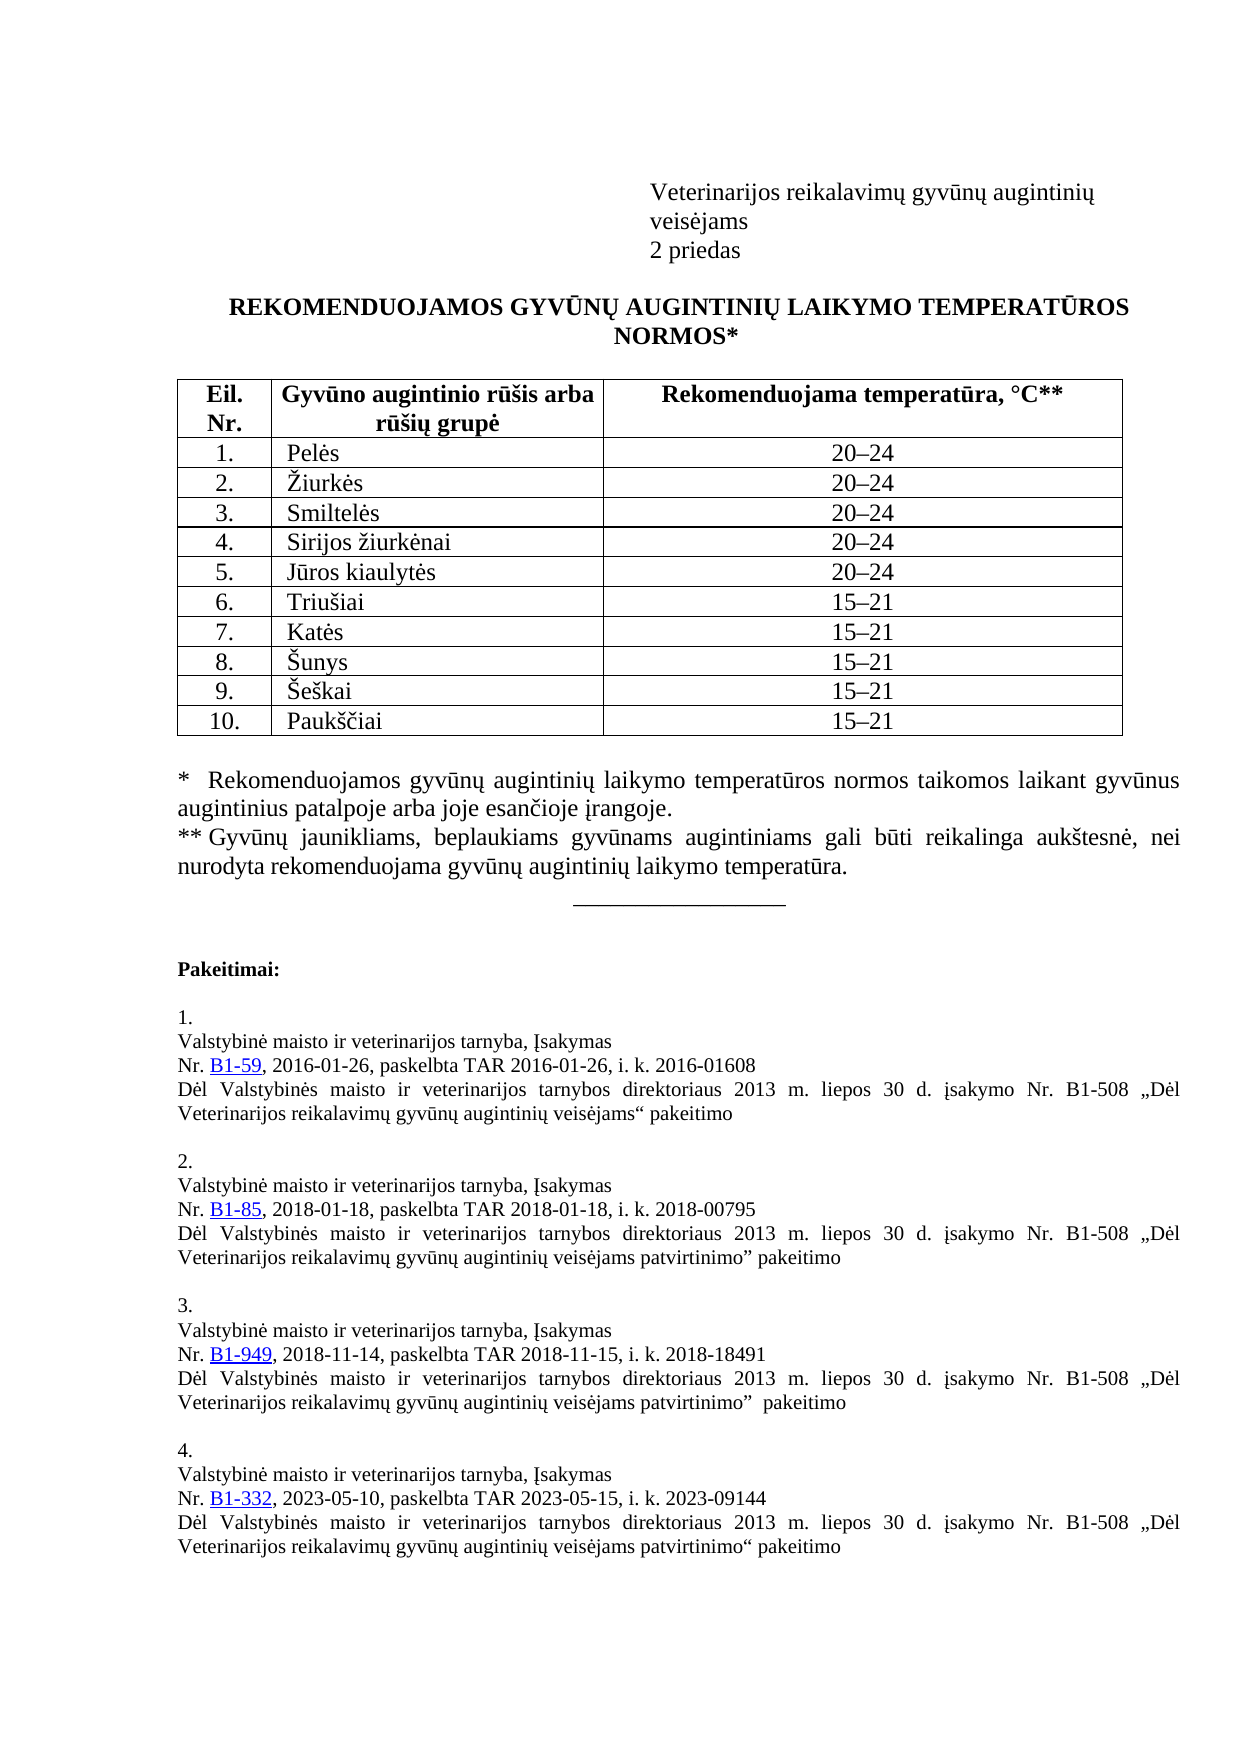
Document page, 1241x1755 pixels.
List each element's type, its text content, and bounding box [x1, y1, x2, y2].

table_cell 3. [178, 498, 271, 526]
table_cell 20–24 [604, 498, 1122, 526]
table_cell 6. [178, 587, 271, 616]
text Nr. B1-949, 2018-11-14, paskelbta TAR 2018-11-15, i. k. 2018-18491 [177, 1342, 1181, 1366]
table_cell Šunys [272, 647, 603, 675]
text Nr. B1-332, 2023-05-10, paskelbta TAR 2023-05-15, i. k. 2023-09144 [177, 1486, 1181, 1510]
text Valstybinė maisto ir veterinarijos tarnyba, Įsakymas [177, 1317, 1181, 1342]
text 1. [177, 1005, 1181, 1029]
text Dėl Valstybinės maisto ir veterinarijos tarnybos direktoriaus 2013 m. liepos 30 d. įsakymo Nr. B1-508 „Dėl Veterinarijos reikalavimų gyvūnų augintinių veisėjams patvirtinimo” pakeitimo [177, 1366, 1181, 1414]
table_header Eil. Nr. [178, 380, 271, 437]
table_cell 15–21 [604, 647, 1122, 675]
table_cell 10. [178, 706, 271, 735]
text Pakeitimai: [177, 957, 1181, 981]
text 3. [177, 1293, 1181, 1317]
text 4. [177, 1438, 1181, 1462]
text Veterinarijos reikalavimų gyvūnų augintinių veisėjams [649, 177, 1181, 235]
text Valstybinė maisto ir veterinarijos tarnyba, Įsakymas [177, 1462, 1181, 1486]
table_cell Sirijos žiurkėnai [272, 528, 603, 556]
table_cell 15–21 [604, 587, 1122, 616]
text * Rekomenduojamos gyvūnų augintinių laikymo temperatūros normos taikomos laikant gyvūnus augintinius patalpoje arba joje esančioje įrangoje. [177, 765, 1181, 822]
text Valstybinė maisto ir veterinarijos tarnyba, Įsakymas [177, 1029, 1181, 1053]
table_cell 15–21 [604, 676, 1122, 705]
table_cell 5. [178, 557, 271, 586]
table_header Gyvūno augintinio rūšis arba rūšių grupė [272, 380, 603, 437]
table_cell 20–24 [604, 438, 1122, 467]
text _________________ [177, 880, 1181, 908]
table_cell 2. [178, 468, 271, 497]
table_cell 15–21 [604, 617, 1122, 646]
text Nr. B1-59, 2016-01-26, paskelbta TAR 2016-01-26, i. k. 2016-01608 [177, 1053, 1181, 1077]
table_cell 9. [178, 676, 271, 705]
table_cell 20–24 [604, 557, 1122, 586]
text 2 priedas [649, 235, 1181, 263]
table_cell 20–24 [604, 468, 1122, 497]
text Nr. B1-85, 2018-01-18, paskelbta TAR 2018-01-18, i. k. 2018-00795 [177, 1197, 1181, 1221]
table_header Rekomenduojama temperatūra, °C** [604, 380, 1122, 437]
table_cell Žiurkės [272, 468, 603, 497]
text Dėl Valstybinės maisto ir veterinarijos tarnybos direktoriaus 2013 m. liepos 30 d. įsakymo Nr. B1-508 „Dėl Veterinarijos reikalavimų gyvūnų augintinių veisėjams patvirtinimo” pakeitimo [177, 1221, 1181, 1269]
table_cell Pelės [272, 438, 603, 467]
table_cell Jūros kiaulytės [272, 557, 603, 586]
table_cell Šeškai [272, 676, 603, 705]
table_cell 4. [178, 528, 271, 556]
table_cell Smiltelės [272, 498, 603, 526]
table_cell Paukščiai [272, 706, 603, 735]
table_cell Triušiai [272, 587, 603, 616]
table_cell 20–24 [604, 528, 1122, 556]
table_cell 15–21 [604, 706, 1122, 735]
table_cell 1. [178, 438, 271, 467]
text REKOMENDUOJAMOS GYVŪNŲ AUGINTINIŲ LAIKYMO TEMPERATŪROS NORMOS* [177, 292, 1181, 350]
table_cell 7. [178, 617, 271, 646]
text Dėl Valstybinės maisto ir veterinarijos tarnybos direktoriaus 2013 m. liepos 30 d. įsakymo Nr. B1-508 „Dėl Veterinarijos reikalavimų gyvūnų augintinių veisėjams“ pakeitimo [177, 1077, 1181, 1125]
text 2. [177, 1149, 1181, 1173]
table_cell Katės [272, 617, 603, 646]
table_cell 8. [178, 647, 271, 675]
text Dėl Valstybinės maisto ir veterinarijos tarnybos direktoriaus 2013 m. liepos 30 d. įsakymo Nr. B1-508 „Dėl Veterinarijos reikalavimų gyvūnų augintinių veisėjams patvirtinimo“ pakeitimo [177, 1510, 1181, 1558]
text Valstybinė maisto ir veterinarijos tarnyba, Įsakymas [177, 1173, 1181, 1197]
text ** Gyvūnų jaunikliams, beplaukiams gyvūnams augintiniams gali būti reikalinga aukštesnė, nei nurodyta rekomenduojama gyvūnų augintinių laikymo temperatūra. [177, 822, 1181, 880]
